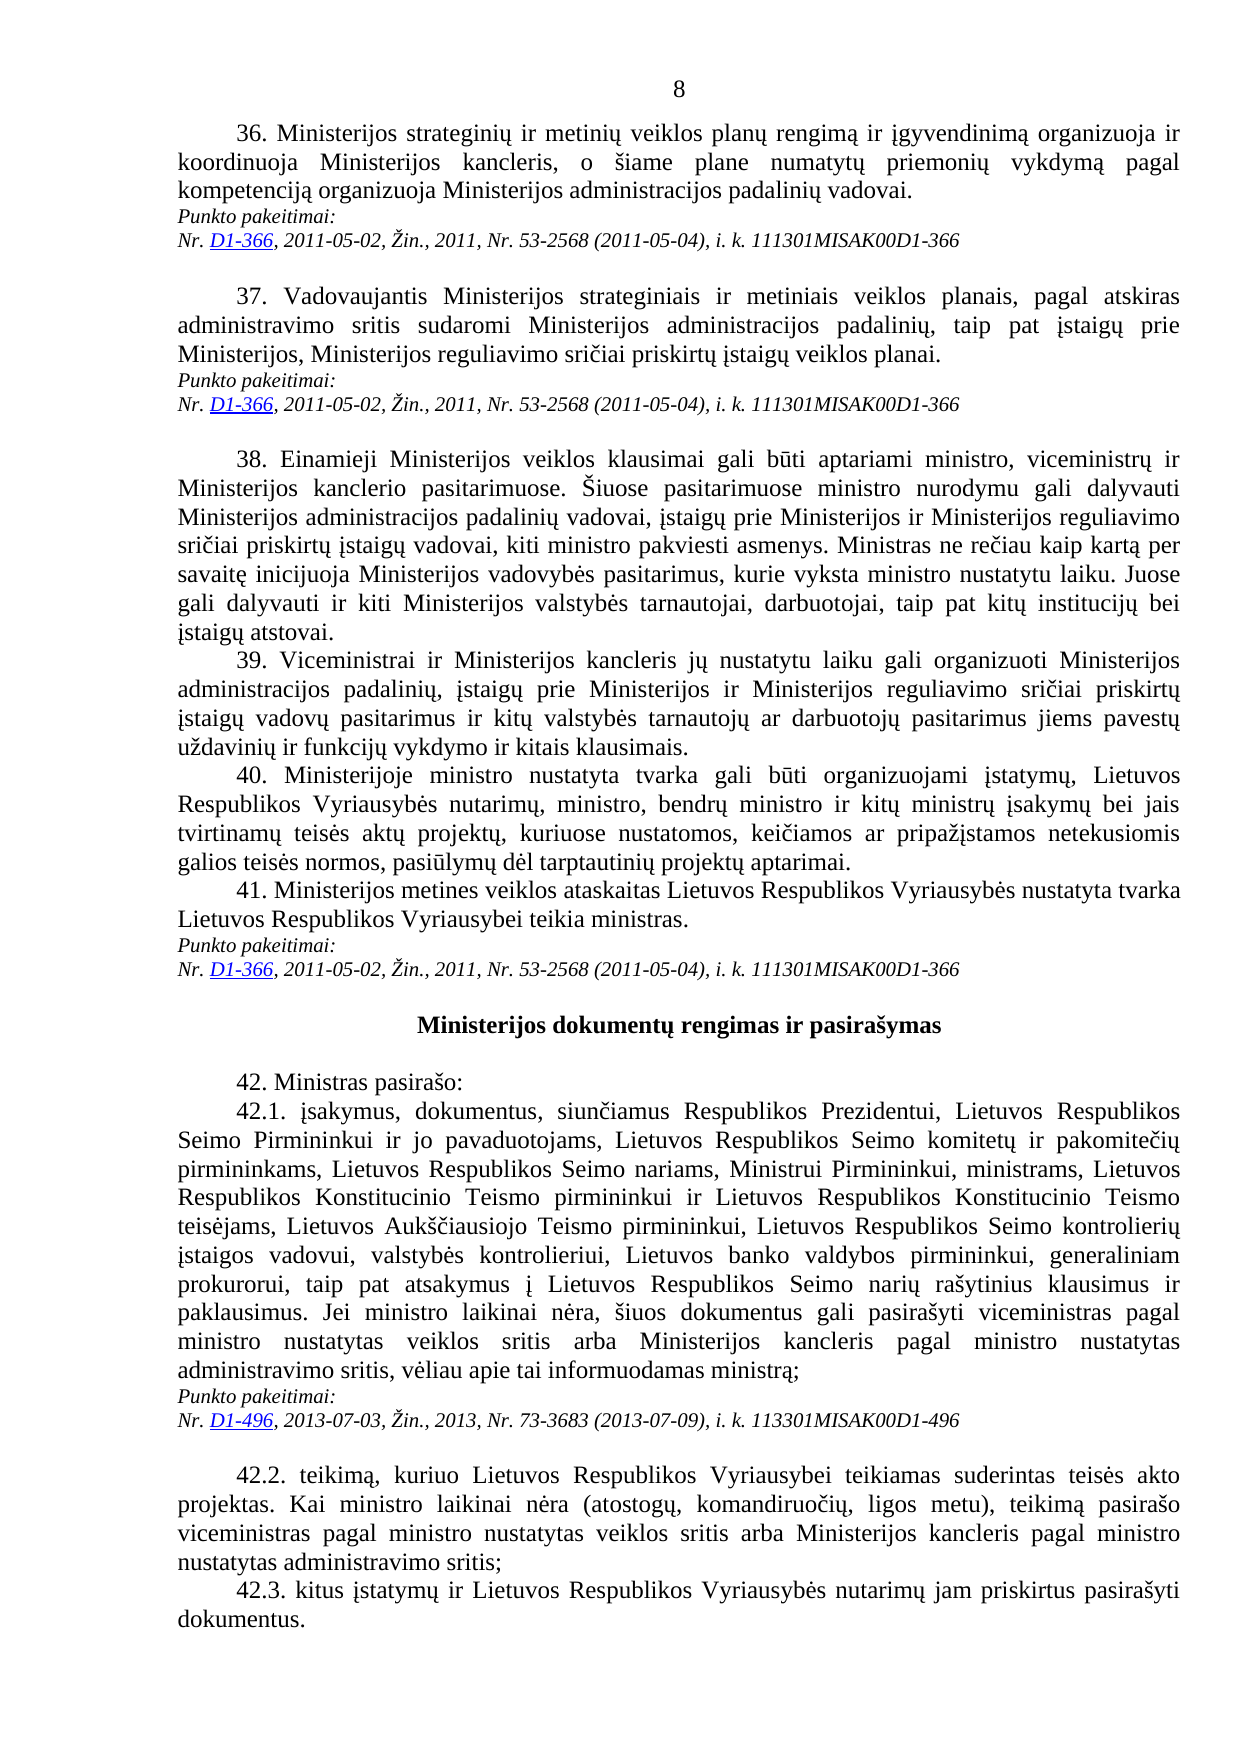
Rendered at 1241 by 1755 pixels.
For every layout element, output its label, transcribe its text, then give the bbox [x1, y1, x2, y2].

text Punkto pakeitimai: [177, 1384, 1181, 1408]
text 41. Ministerijos metines veiklos ataskaitas Lietuvos Respublikos Vyriausybės nustatyta tvarka Lietuvos Respublikos Vyriausybei teikia ministras. [177, 876, 1181, 933]
text 42.1. įsakymus, dokumentus, siunčiamus Respublikos Prezidentui, Lietuvos Respublikos Seimo Pirmininkui ir jo pavaduotojams, Lietuvos Respublikos Seimo komitetų ir pakomitečių pirmininkams, Lietuvos Respublikos Seimo nariams, Ministrui Pirmininkui, ministrams, Lietuvos Respublikos Konstitucinio Teismo pirmininkui ir Lietuvos Respublikos Konstitucinio Teismo teisėjams, Lietuvos Aukščiausiojo Teismo pirmininkui, Lietuvos Respublikos Seimo kontrolierių įstaigos vadovui, valstybės kontrolieriui, Lietuvos banko valdybos pirmininkui, generaliniam prokurorui, taip pat atsakymus į Lietuvos Respublikos Seimo narių rašytinius klausimus ir paklausimus. Jei ministro laikinai nėra, šiuos dokumentus gali pasirašyti viceministras pagal ministro nustatytas veiklos sritis arba Ministerijos kancleris pagal ministro nustatytas administravimo sritis, vėliau apie tai informuodamas ministrą; [177, 1096, 1181, 1384]
text Nr. D1-366, 2011-05-02, Žin., 2011, Nr. 53-2568 (2011-05-04), i. k. 111301MISAK00D1-366 [177, 392, 1181, 416]
text Nr. D1-366, 2011-05-02, Žin., 2011, Nr. 53-2568 (2011-05-04), i. k. 111301MISAK00D1-366 [177, 957, 1181, 981]
text Punkto pakeitimai: [177, 933, 1181, 957]
text 40. Ministerijoje ministro nustatyta tvarka gali būti organizuojami įstatymų, Lietuvos Respublikos Vyriausybės nutarimų, ministro, bendrų ministro ir kitų ministrų įsakymų bei jais tvirtinamų teisės aktų projektų, kuriuose nustatomos, keičiamos ar pripažįstamos netekusiomis galios teisės normos, pasiūlymų dėl tarptautinių projektų aptarimai. [177, 761, 1181, 876]
text Ministerijos dokumentų rengimas ir pasirašymas [177, 1010, 1181, 1039]
text Punkto pakeitimai: [177, 367, 1181, 392]
text Nr. D1-366, 2011-05-02, Žin., 2011, Nr. 53-2568 (2011-05-04), i. k. 111301MISAK00D1-366 [177, 228, 1181, 252]
text 42.3. kitus įstatymų ir Lietuvos Respublikos Vyriausybės nutarimų jam priskirtus pasirašyti dokumentus. [177, 1576, 1181, 1633]
text 42. Ministras pasirašo: [177, 1067, 1181, 1096]
text 42.2. teikimą, kuriuo Lietuvos Respublikos Vyriausybei teikiamas suderintas teisės akto projektas. Kai ministro laikinai nėra (atostogų, komandiruočių, ligos metu), teikimą pasirašo viceministras pagal ministro nustatytas veiklos sritis arba Ministerijos kancleris pagal ministro nustatytas administravimo sritis; [177, 1461, 1181, 1576]
text 37. Vadovaujantis Ministerijos strateginiais ir metiniais veiklos planais, pagal atskiras administravimo sritis sudaromi Ministerijos administracijos padalinių, taip pat įstaigų prie Ministerijos, Ministerijos reguliavimo sričiai priskirtų įstaigų veiklos planai. [177, 281, 1181, 367]
text 39. Viceministrai ir Ministerijos kancleris jų nustatytu laiku gali organizuoti Ministerijos administracijos padalinių, įstaigų prie Ministerijos ir Ministerijos reguliavimo sričiai priskirtų įstaigų vadovų pasitarimus ir kitų valstybės tarnautojų ar darbuotojų pasitarimus jiems pavestų uždavinių ir funkcijų vykdymo ir kitais klausimais. [177, 646, 1181, 761]
text Nr. D1-496, 2013-07-03, Žin., 2013, Nr. 73-3683 (2013-07-09), i. k. 113301MISAK00D1-496 [177, 1408, 1181, 1432]
text 36. Ministerijos strateginių ir metinių veiklos planų rengimą ir įgyvendinimą organizuoja ir koordinuoja Ministerijos kancleris, o šiame plane numatytų priemonių vykdymą pagal kompetenciją organizuoja Ministerijos administracijos padalinių vadovai. [177, 118, 1181, 204]
text 38. Einamieji Ministerijos veiklos klausimai gali būti aptariami ministro, viceministrų ir Ministerijos kanclerio pasitarimuose. Šiuose pasitarimuose ministro nurodymu gali dalyvauti Ministerijos administracijos padalinių vadovai, įstaigų prie Ministerijos ir Ministerijos reguliavimo sričiai priskirtų įstaigų vadovai, kiti ministro pakviesti asmenys. Ministras ne rečiau kaip kartą per savaitę inicijuoja Ministerijos vadovybės pasitarimus, kurie vyksta ministro nustatytu laiku. Juose gali dalyvauti ir kiti Ministerijos valstybės tarnautojai, darbuotojai, taip pat kitų institucijų bei įstaigų atstovai. [177, 444, 1181, 646]
text Punkto pakeitimai: [177, 204, 1181, 228]
